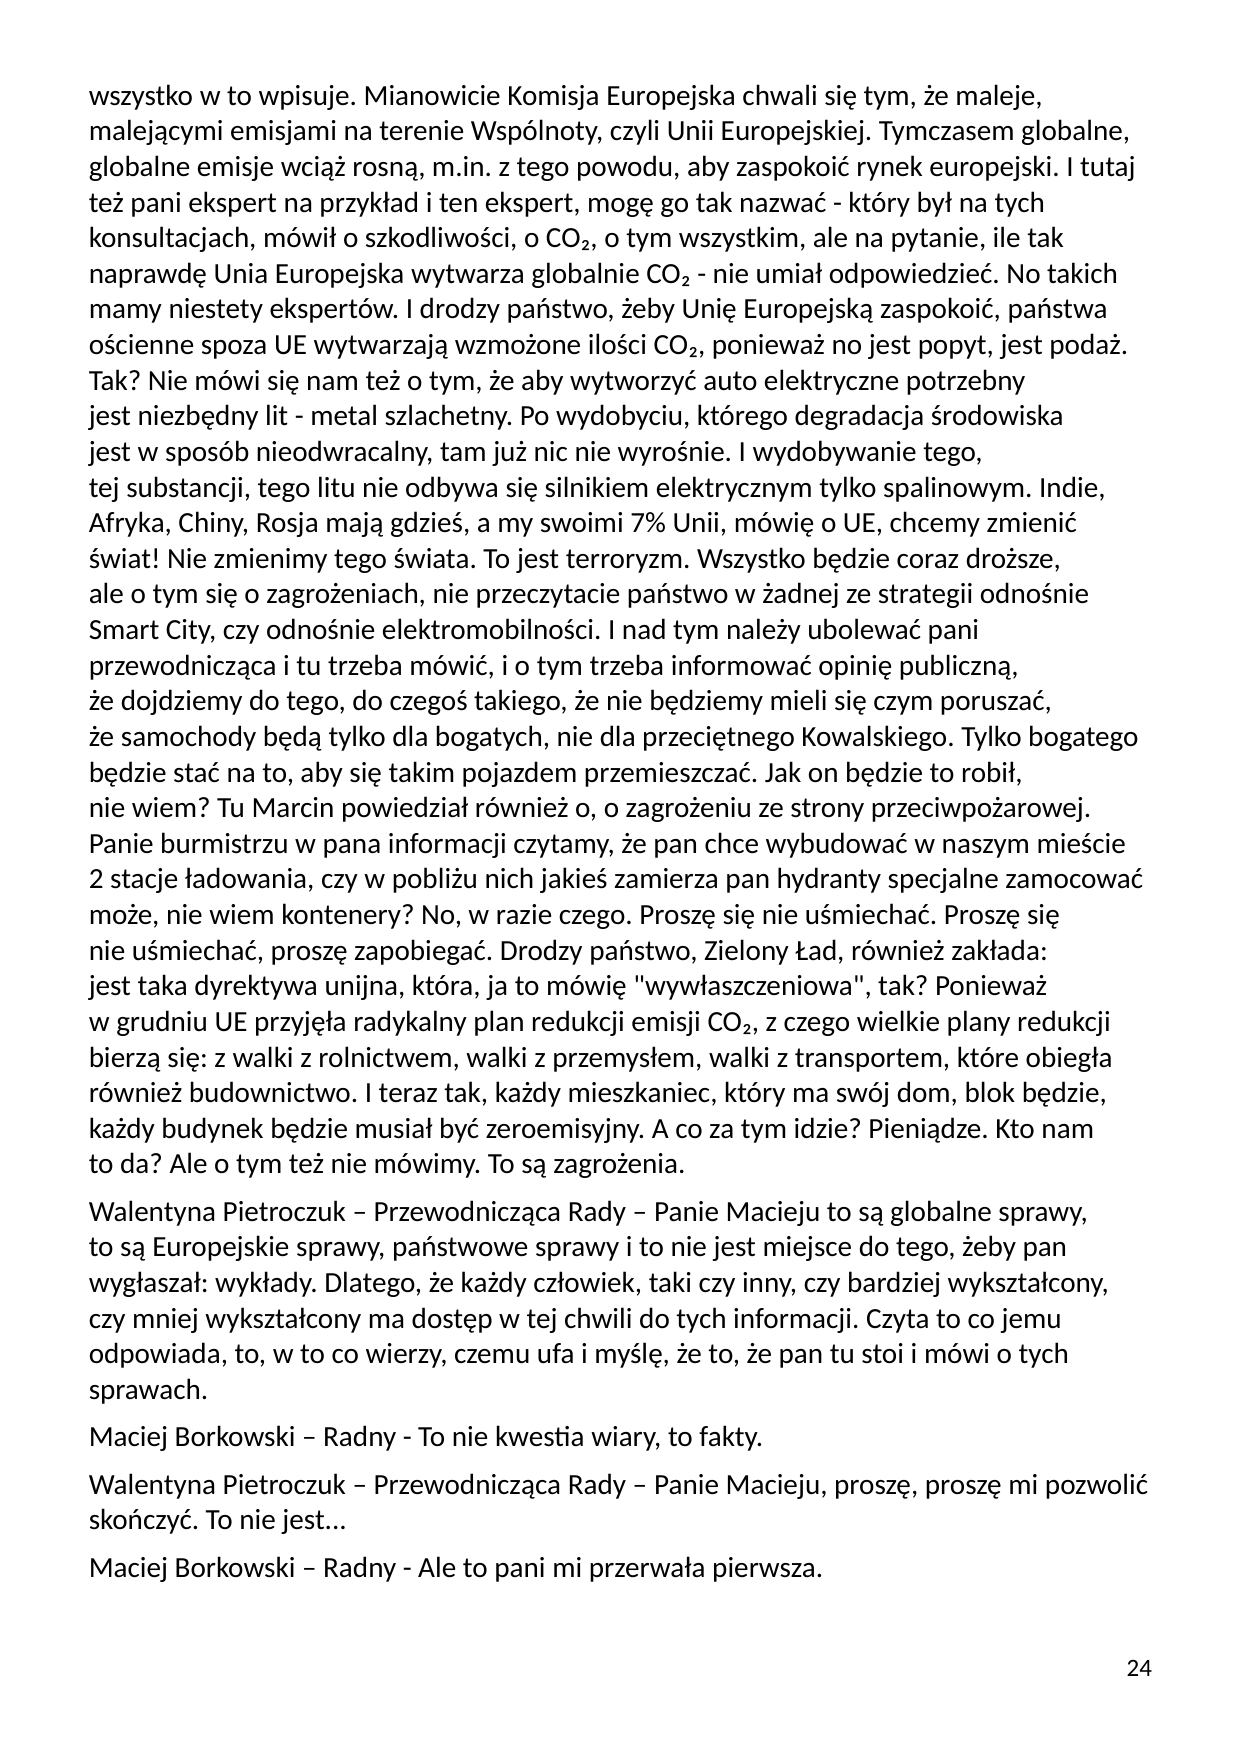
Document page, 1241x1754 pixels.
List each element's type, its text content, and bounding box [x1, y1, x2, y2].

text wszystko w to wpisuje. Mianowicie Komisja Europejska chwali się tym, że maleje, malejącymi emisjami na terenie Wspólnoty, czyli Unii Europejskiej. Tymczasem globalne, globalne emisje wciąż rosną, m.in. z tego powodu, aby zaspokoić rynek europejski. I tutaj też pani ekspert na przykład i ten ekspert, mogę go tak nazwać - który był na tych konsultacjach, mówił o szkodliwości, o CO₂, o tym wszystkim, ale na pytanie, ile tak naprawdę Unia Europejska wytwarza globalnie CO₂ - nie umiał odpowiedzieć. No takich mamy niestety ekspertów. I drodzy państwo, żeby Unię Europejską zaspokoić, państwa ościenne spoza UE wytwarzają wzmożone ilości CO₂, ponieważ no jest popyt, jest podaż. Tak? Nie mówi się nam też o tym, że aby wytworzyć auto elektryczne potrzebny jest niezbędny lit - metal szlachetny. Po wydobyciu, którego degradacja środowiska jest w sposób nieodwracalny, tam już nic nie wyrośnie. I wydobywanie tego, tej substancji, tego litu nie odbywa się silnikiem elektrycznym tylko spalinowym. Indie, Afryka, Chiny, Rosja mają gdzieś, a my swoimi 7% Unii, mówię o UE, chcemy zmienić świat! Nie zmienimy tego świata. To jest terroryzm. Wszystko będzie coraz droższe, ale o tym się o zagrożeniach, nie przeczytacie państwo w żadnej ze strategii odnośnie Smart City, czy odnośnie elektromobilności. I nad tym należy ubolewać pani przewodnicząca i tu trzeba mówić, i o tym trzeba informować opinię publiczną, że dojdziemy do tego, do czegoś takiego, że nie będziemy mieli się czym poruszać, że samochody będą tylko dla bogatych, nie dla przeciętnego Kowalskiego. Tylko bogatego będzie stać na to, aby się takim pojazdem przemieszczać. Jak on będzie to robił, nie wiem? Tu Marcin powiedział również o, o zagrożeniu ze strony przeciwpożarowej. Panie burmistrzu w pana informacji czytamy, że pan chce wybudować w naszym mieście 2 stacje ładowania, czy w pobliżu nich jakieś zamierza pan hydranty specjalne zamocować może, nie wiem kontenery? No, w razie czego. Proszę się nie uśmiechać. Proszę się nie uśmiechać, proszę zapobiegać. Drodzy państwo, Zielony Ład, również zakłada: jest taka dyrektywa unijna, która, ja to mówię "wywłaszczeniowa", tak? Ponieważ w grudniu UE przyjęła radykalny plan redukcji emisji CO₂, z czego wielkie plany redukcji bierzą się: z walki z rolnictwem, walki z przemysłem, walki z transportem, które obiegła również budownictwo. I teraz tak, każdy mieszkaniec, który ma swój dom, blok będzie, każdy budynek będzie musiał być zeroemisyjny. A co za tym idzie? Pieniądze. Kto nam to da? Ale o tym też nie mówimy. To są zagrożenia. [88, 77, 1152, 1181]
text Maciej Borkowski – Radny - Ale to pani mi przerwała pierwsza. [88, 1549, 1152, 1584]
text Maciej Borkowski – Radny - To nie kwestia wiary, to fakty. [88, 1418, 1152, 1454]
text Walentyna Pietroczuk – Przewodnicząca Rady – Panie Macieju, proszę, proszę mi pozwolić skończyć. To nie jest... [88, 1466, 1152, 1537]
text Walentyna Pietroczuk – Przewodnicząca Rady – Panie Macieju to są globalne sprawy, to są Europejskie sprawy, państwowe sprawy i to nie jest miejsce do tego, żeby pan wygłaszał: wykłady. Dlatego, że każdy człowiek, taki czy inny, czy bardziej wykształcony, czy mniej wykształcony ma dostęp w tej chwili do tych informacji. Czyta to co jemu odpowiada, to, w to co wierzy, czemu ufa i myślę, że to, że pan tu stoi i mówi o tych sprawach. [88, 1193, 1152, 1407]
